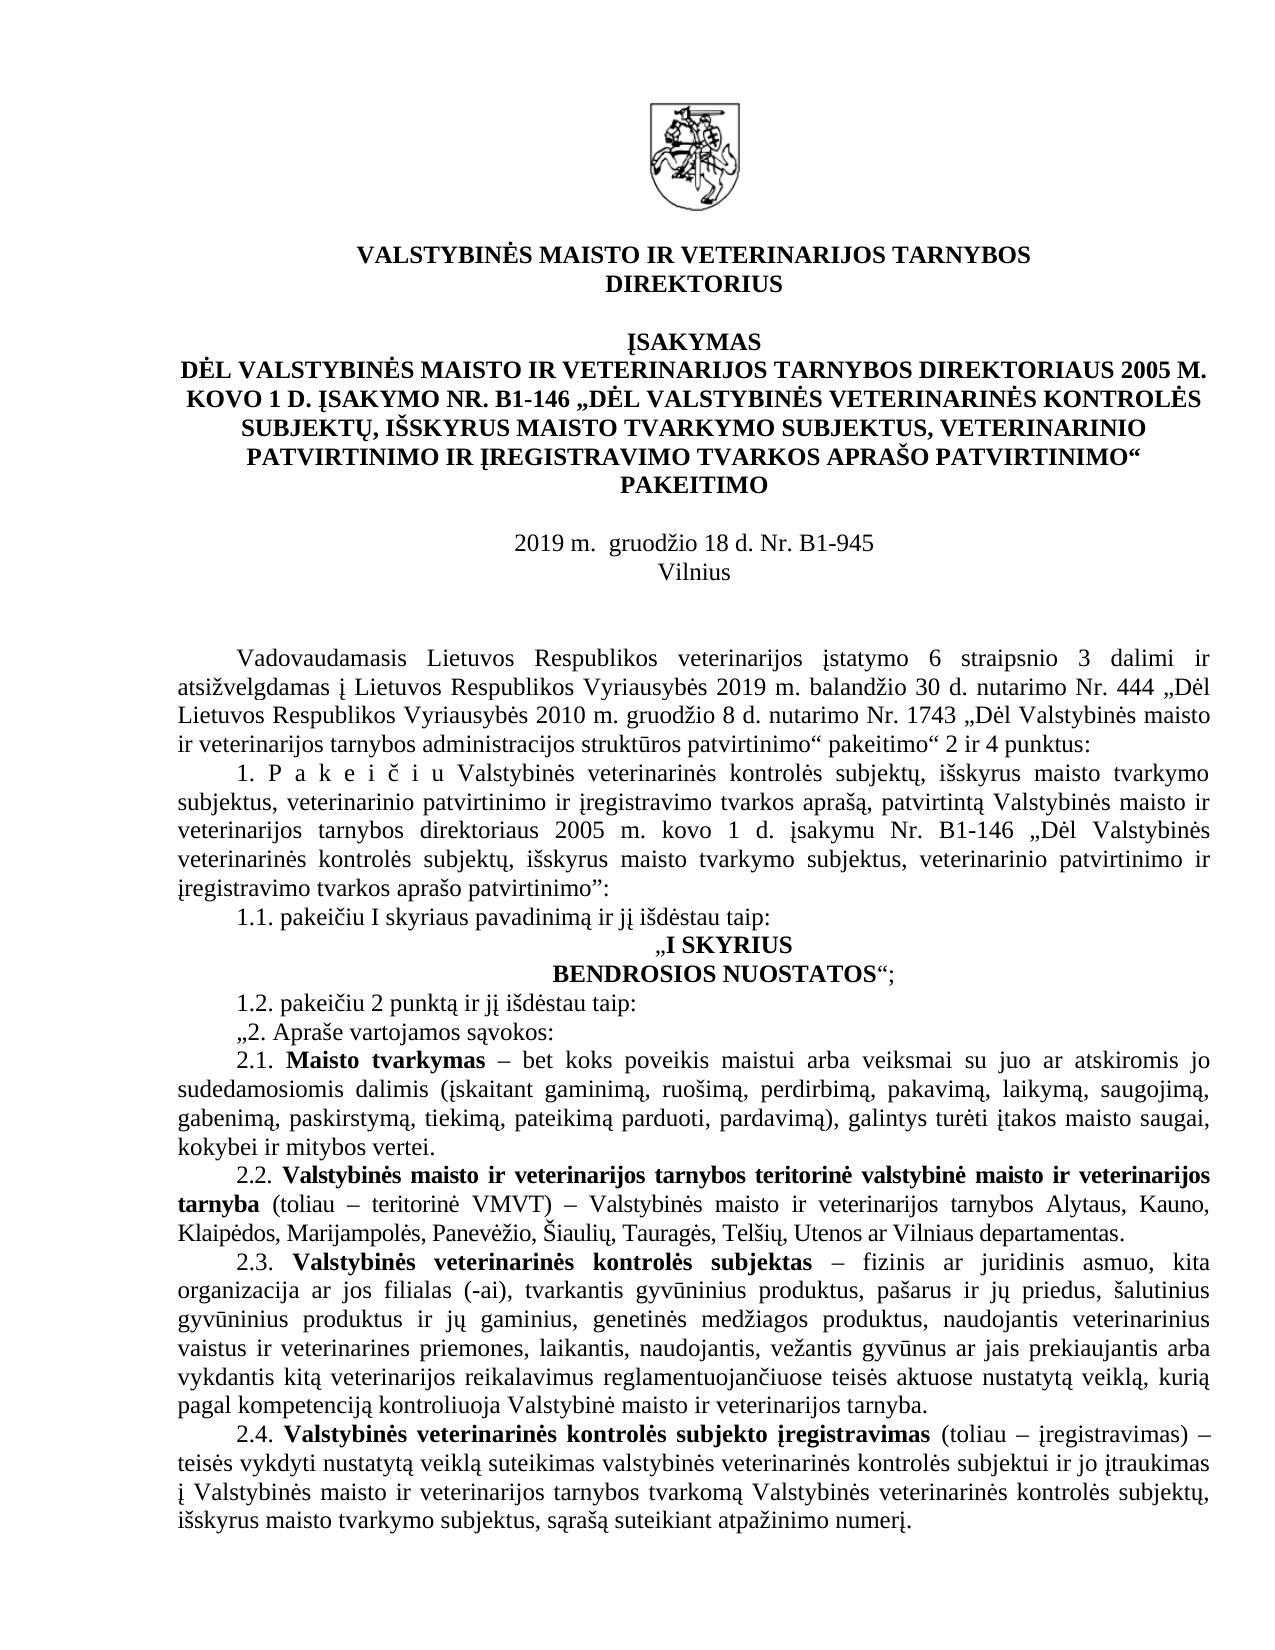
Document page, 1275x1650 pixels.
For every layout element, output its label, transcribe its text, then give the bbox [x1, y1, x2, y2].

text 1.1. pakeičiu I skyriaus pavadinimą ir jį išdėstau taip: [177, 902, 1211, 930]
text 2.3. Valstybinės veterinarinės kontrolės subjektas – fizinis ar juridinis asmuo, kita organizacija ar jos filialas (-ai), tvarkantis gyvūninius produktus, pašarus ir jų priedus, šalutinius gyvūninius produktus ir jų gaminius, genetinės medžiagos produktus, naudojantis veterinarinius vaistus ir veterinarines priemones, laikantis, naudojantis, vežantis gyvūnus ar jais prekiaujantis arba vykdantis kitą veterinarijos reikalavimus reglamentuojančiuose teisės aktuose nustatytą veiklą, kurią pagal kompetenciją kontroliuoja Valstybinė maisto ir veterinarijos tarnyba. [177, 1247, 1211, 1419]
text 2019 m. gruodžio 18 d. Nr. B1-945 [177, 528, 1211, 557]
text „2. Apraše vartojamos sąvokos: [177, 1017, 1211, 1045]
text DIREKTORIUS [177, 269, 1211, 298]
text BENDROSIOS NUOSTATOS“; [177, 959, 1211, 988]
text 1. P a k e i č i u Valstybinės veterinarinės kontrolės subjektų, išskyrus maisto tvarkymo subjektus, veterinarinio patvirtinimo ir įregistravimo tvarkos aprašą, patvirtintą Valstybinės maisto ir veterinarijos tarnybos direktoriaus 2005 m. kovo 1 d. įsakymu Nr. B1-146 „Dėl Valstybinės veterinarinės kontrolės subjektų, išskyrus maisto tvarkymo subjektus, veterinarinio patvirtinimo ir įregistravimo tvarkos aprašo patvirtinimo”: [177, 758, 1211, 902]
text 2.4. Valstybinės veterinarinės kontrolės subjekto įregistravimas (toliau – įregistravimas) – teisės vykdyti nustatytą veiklą suteikimas valstybinės veterinarinės kontrolės subjektui ir jo įtraukimas į Valstybinės maisto ir veterinarijos tarnybos tvarkomą Valstybinės veterinarinės kontrolės subjektų, išskyrus maisto tvarkymo subjektus, sąrašą suteikiant atpažinimo numerį. [177, 1419, 1211, 1534]
text 2.1. Maisto tvarkymas – bet koks poveikis maistui arba veiksmai su juo ar atskiromis jo sudedamosiomis dalimis (įskaitant gaminimą, ruošimą, perdirbimą, pakavimą, laikymą, saugojimą, gabenimą, paskirstymą, tiekimą, pateikimą parduoti, pardavimą), galintys turėti įtakos maisto saugai, kokybei ir mitybos vertei. [177, 1045, 1211, 1160]
text VALSTYBINĖS MAISTO IR VETERINARIJOS TARNYBOS [177, 240, 1211, 269]
text ĮSAKYMAS [177, 327, 1211, 355]
text „I SKYRIUS [177, 930, 1211, 959]
text 2.2. Valstybinės maisto ir veterinarijos tarnybos teritorinė valstybinė maisto ir veterinarijos tarnyba (toliau – teritorinė VMVT) – Valstybinės maisto ir veterinarijos tarnybos Alytaus, Kauno, Klaipėdos, Marijampolės, Panevėžio, Šiaulių, Tauragės, Telšių, Utenos ar Vilniaus departamentas. [177, 1160, 1211, 1247]
text DĖL VALSTYBINĖS MAISTO IR VETERINARIJOS TARNYBOS DIREKTORIAUS 2005 m. kovo 1 d. įsakymo Nr. B1-146 „DĖL valstybinės veterinarinės kontrolės SUBJeKTŲ, išskyrus maisto tvarkymo subjektus, veterinarinio patvirtinimo ir Įregistravimo TVARKOS APRAŠO patvirtinimo“ PAKEITIMO [177, 355, 1211, 499]
text Vadovaudamasis Lietuvos Respublikos veterinarijos įstatymo 6 straipsnio 3 dalimi ir atsižvelgdamas į Lietuvos Respublikos Vyriausybės 2019 m. balandžio 30 d. nutarimo Nr. 444 „Dėl Lietuvos Respublikos Vyriausybės 2010 m. gruodžio 8 d. nutarimo Nr. 1743 „Dėl Valstybinės maisto ir veterinarijos tarnybos administracijos struktūros patvirtinimo“ pakeitimo“ 2 ir 4 punktus: [177, 643, 1211, 758]
text Vilnius [177, 557, 1211, 585]
text 1.2. pakeičiu 2 punktą ir jį išdėstau taip: [177, 988, 1211, 1017]
